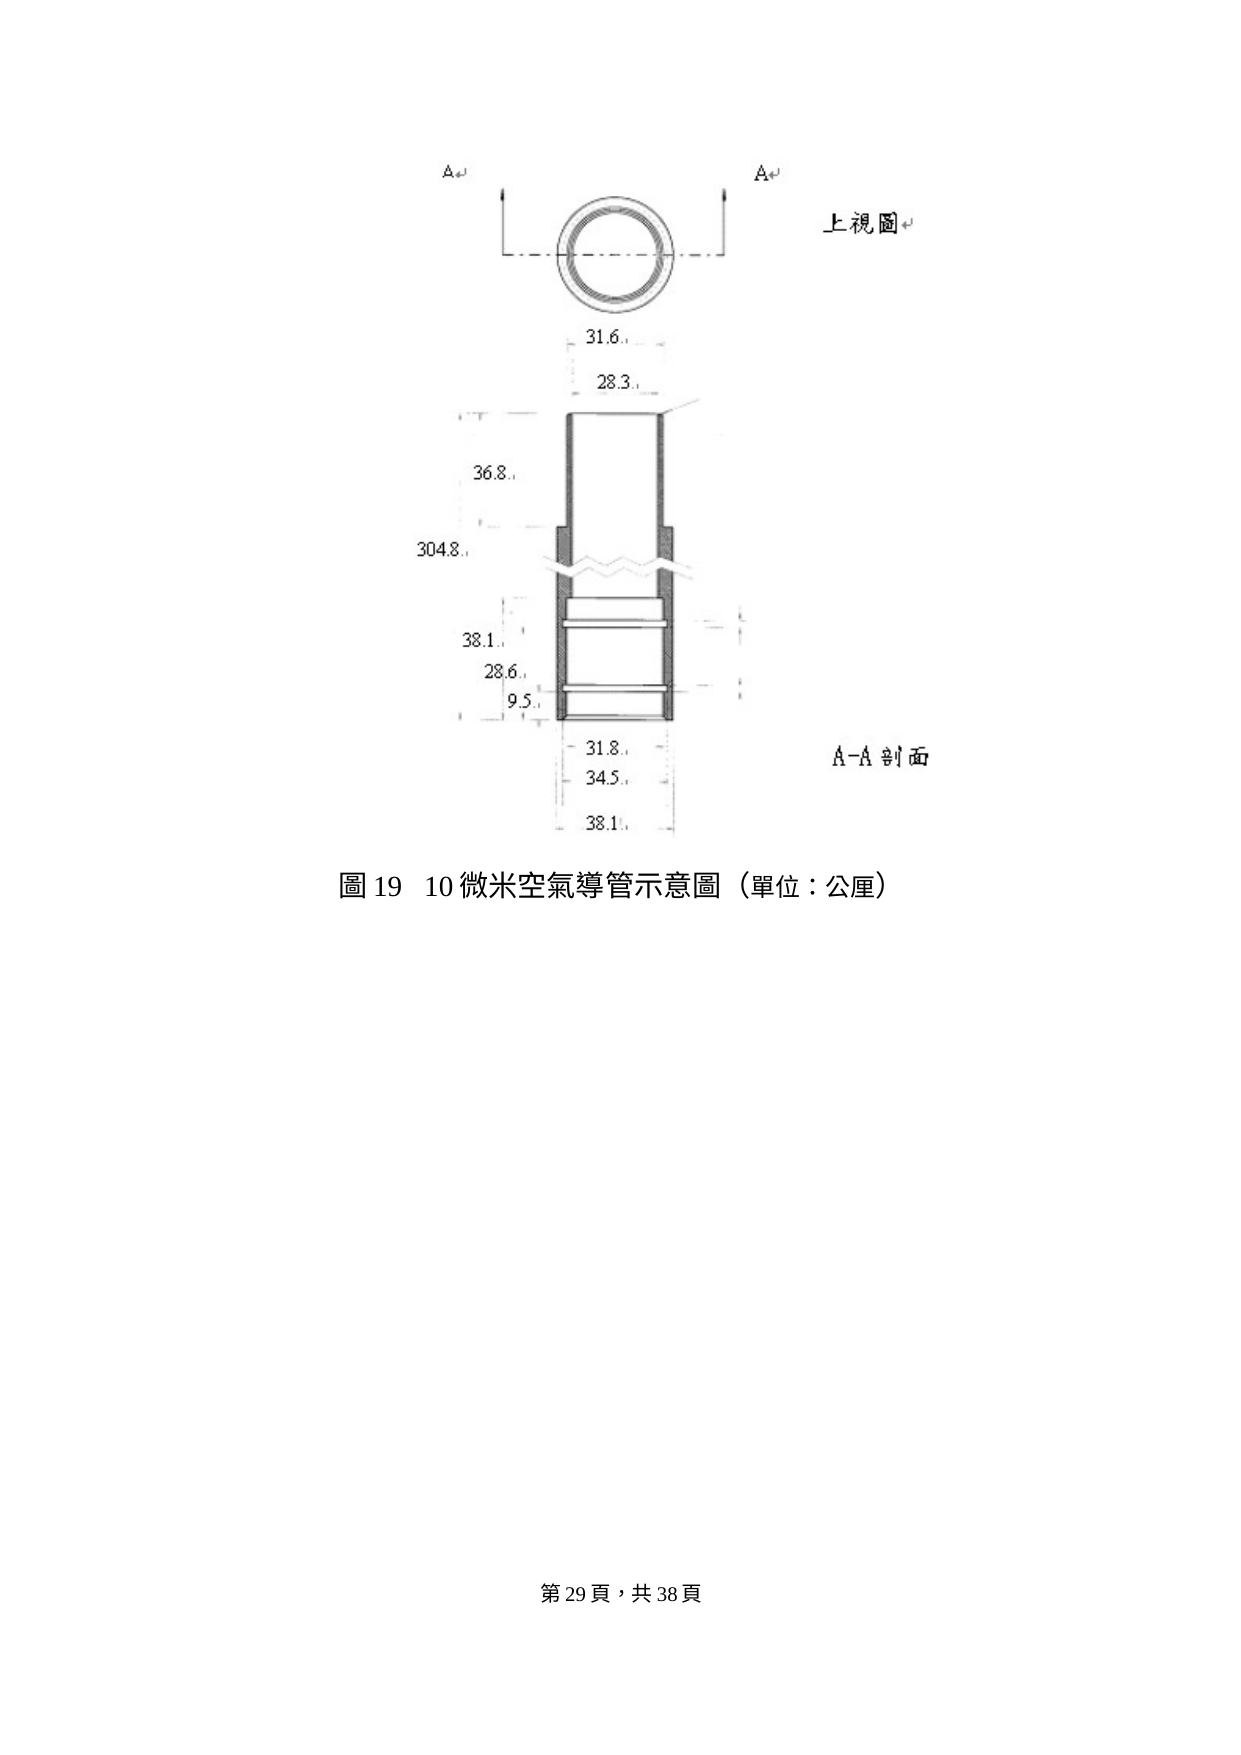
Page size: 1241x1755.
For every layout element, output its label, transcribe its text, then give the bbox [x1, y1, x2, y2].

text 圖19 10微米空氣導管示意圖（單位：公厘） [150, 863, 1093, 905]
picture [313, 159, 930, 838]
